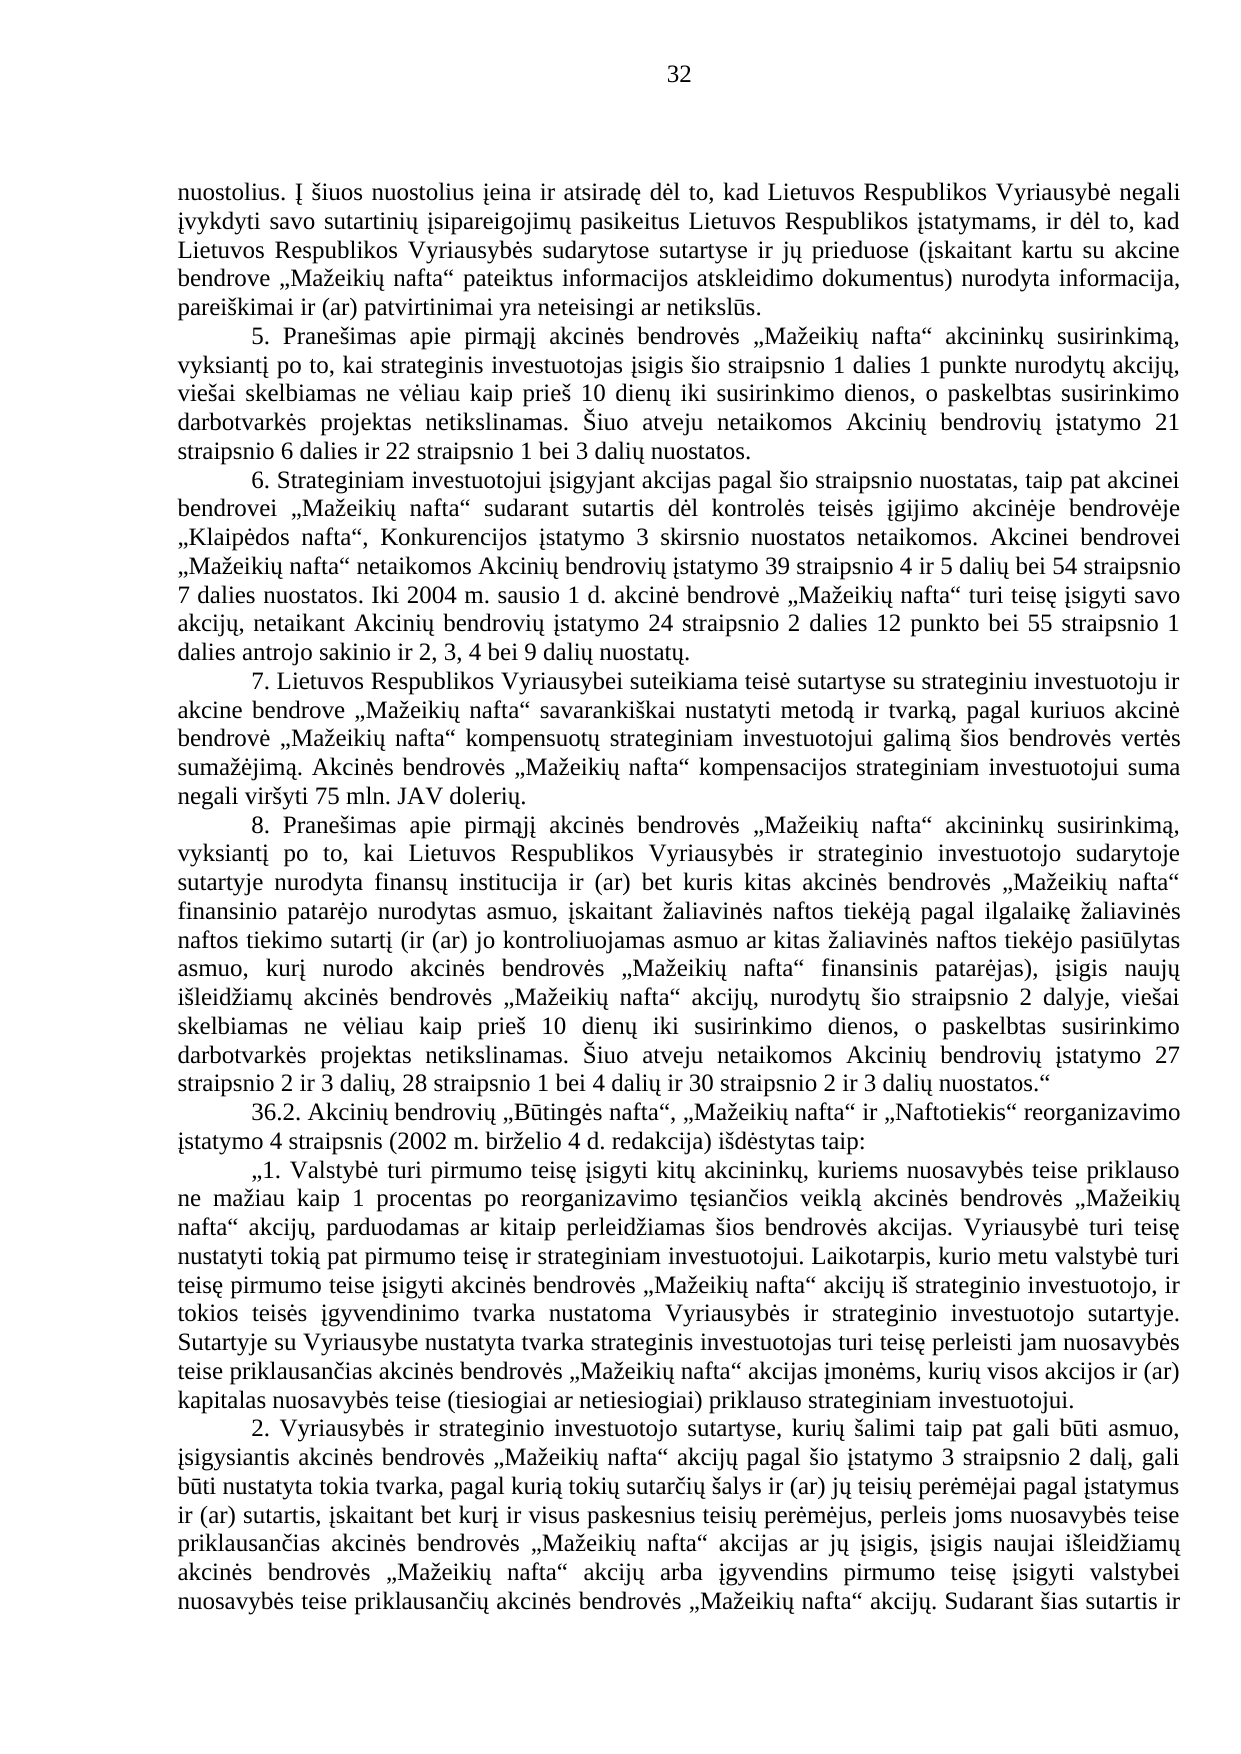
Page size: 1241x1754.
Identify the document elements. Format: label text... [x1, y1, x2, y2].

text 36.2. Akcinių bendrovių „Būtingės nafta“, „Mažeikių nafta“ ir „Naftotiekis“ reorganizavimo įstatymo 4 straipsnis (2002 m. birželio 4 d. redakcija) išdėstytas taip: [177, 1097, 1181, 1155]
text 5. Pranešimas apie pirmąjį akcinės bendrovės „Mažeikių nafta“ akcininkų susirinkimą, vyksiantį po to, kai strateginis investuotojas įsigis šio straipsnio 1 dalies 1 punkte nurodytų akcijų, viešai skelbiamas ne vėliau kaip prieš 10 dienų iki susirinkimo dienos, o paskelbtas susirinkimo darbotvarkės projektas netikslinamas. Šiuo atveju netaikomos Akcinių bendrovių įstatymo 21 straipsnio 6 dalies ir 22 straipsnio 1 bei 3 dalių nuostatos. [177, 321, 1181, 465]
text 7. Lietuvos Respublikos Vyriausybei suteikiama teisė sutartyse su strateginiu investuotoju ir akcine bendrove „Mažeikių nafta“ savarankiškai nustatyti metodą ir tvarką, pagal kuriuos akcinė bendrovė „Mažeikių nafta“ kompensuotų strateginiam investuotojui galimą šios bendrovės vertės sumažėjimą. Akcinės bendrovės „Mažeikių nafta“ kompensacijos strateginiam investuotojui suma negali viršyti 75 mln. JAV dolerių. [177, 666, 1181, 810]
text 6. Strateginiam investuotojui įsigyjant akcijas pagal šio straipsnio nuostatas, taip pat akcinei bendrovei „Mažeikių nafta“ sudarant sutartis dėl kontrolės teisės įgijimo akcinėje bendrovėje „Klaipėdos nafta“, Konkurencijos įstatymo 3 skirsnio nuostatos netaikomos. Akcinei bendrovei „Mažeikių nafta“ netaikomos Akcinių bendrovių įstatymo 39 straipsnio 4 ir 5 dalių bei 54 straipsnio 7 dalies nuostatos. Iki 2004 m. sausio 1 d. akcinė bendrovė „Mažeikių nafta“ turi teisę įsigyti savo akcijų, netaikant Akcinių bendrovių įstatymo 24 straipsnio 2 dalies 12 punkto bei 55 straipsnio 1 dalies antrojo sakinio ir 2, 3, 4 bei 9 dalių nuostatų. [177, 465, 1181, 666]
text 8. Pranešimas apie pirmąjį akcinės bendrovės „Mažeikių nafta“ akcininkų susirinkimą, vyksiantį po to, kai Lietuvos Respublikos Vyriausybės ir strateginio investuotojo sudarytoje sutartyje nurodyta finansų institucija ir (ar) bet kuris kitas akcinės bendrovės „Mažeikių nafta“ finansinio patarėjo nurodytas asmuo, įskaitant žaliavinės naftos tiekėją pagal ilgalaikę žaliavinės naftos tiekimo sutartį (ir (ar) jo kontroliuojamas asmuo ar kitas žaliavinės naftos tiekėjo pasiūlytas asmuo, kurį nurodo akcinės bendrovės „Mažeikių nafta“ finansinis patarėjas), įsigis naujų išleidžiamų akcinės bendrovės „Mažeikių nafta“ akcijų, nurodytų šio straipsnio 2 dalyje, viešai skelbiamas ne vėliau kaip prieš 10 dienų iki susirinkimo dienos, o paskelbtas susirinkimo darbotvarkės projektas netikslinamas. Šiuo atveju netaikomos Akcinių bendrovių įstatymo 27 straipsnio 2 ir 3 dalių, 28 straipsnio 1 bei 4 dalių ir 30 straipsnio 2 ir 3 dalių nuostatos.“ [177, 810, 1181, 1097]
text „1. Valstybė turi pirmumo teisę įsigyti kitų akcininkų, kuriems nuosavybės teise priklauso ne mažiau kaip 1 procentas po reorganizavimo tęsiančios veiklą akcinės bendrovės „Mažeikių nafta“ akcijų, parduodamas ar kitaip perleidžiamas šios bendrovės akcijas. Vyriausybė turi teisę nustatyti tokią pat pirmumo teisę ir strateginiam investuotojui. Laikotarpis, kurio metu valstybė turi teisę pirmumo teise įsigyti akcinės bendrovės „Mažeikių nafta“ akcijų iš strateginio investuotojo, ir tokios teisės įgyvendinimo tvarka nustatoma Vyriausybės ir strateginio investuotojo sutartyje. Sutartyje su Vyriausybe nustatyta tvarka strateginis investuotojas turi teisę perleisti jam nuosavybės teise priklausančias akcinės bendrovės „Mažeikių nafta“ akcijas įmonėms, kurių visos akcijos ir (ar) kapitalas nuosavybės teise (tiesiogiai ar netiesiogiai) priklauso strateginiam investuotojui. [177, 1155, 1181, 1413]
text 2. Vyriausybės ir strateginio investuotojo sutartyse, kurių šalimi taip pat gali būti asmuo, įsigysiantis akcinės bendrovės „Mažeikių nafta“ akcijų pagal šio įstatymo 3 straipsnio 2 dalį, gali būti nustatyta tokia tvarka, pagal kurią tokių sutarčių šalys ir (ar) jų teisių perėmėjai pagal įstatymus ir (ar) sutartis, įskaitant bet kurį ir visus paskesnius teisių perėmėjus, perleis joms nuosavybės teise priklausančias akcinės bendrovės „Mažeikių nafta“ akcijas ar jų įsigis, įsigis naujai išleidžiamų akcinės bendrovės „Mažeikių nafta“ akcijų arba įgyvendins pirmumo teisę įsigyti valstybei nuosavybės teise priklausančių akcinės bendrovės „Mažeikių nafta“ akcijų. Sudarant šias sutartis ir [177, 1413, 1181, 1615]
text nuostolius. Į šiuos nuostolius įeina ir atsiradę dėl to, kad Lietuvos Respublikos Vyriausybė negali įvykdyti savo sutartinių įsipareigojimų pasikeitus Lietuvos Respublikos įstatymams, ir dėl to, kad Lietuvos Respublikos Vyriausybės sudarytose sutartyse ir jų prieduose (įskaitant kartu su akcine bendrove „Mažeikių nafta“ pateiktus informacijos atskleidimo dokumentus) nurodyta informacija, pareiškimai ir (ar) patvirtinimai yra neteisingi ar netikslūs. [177, 177, 1181, 321]
